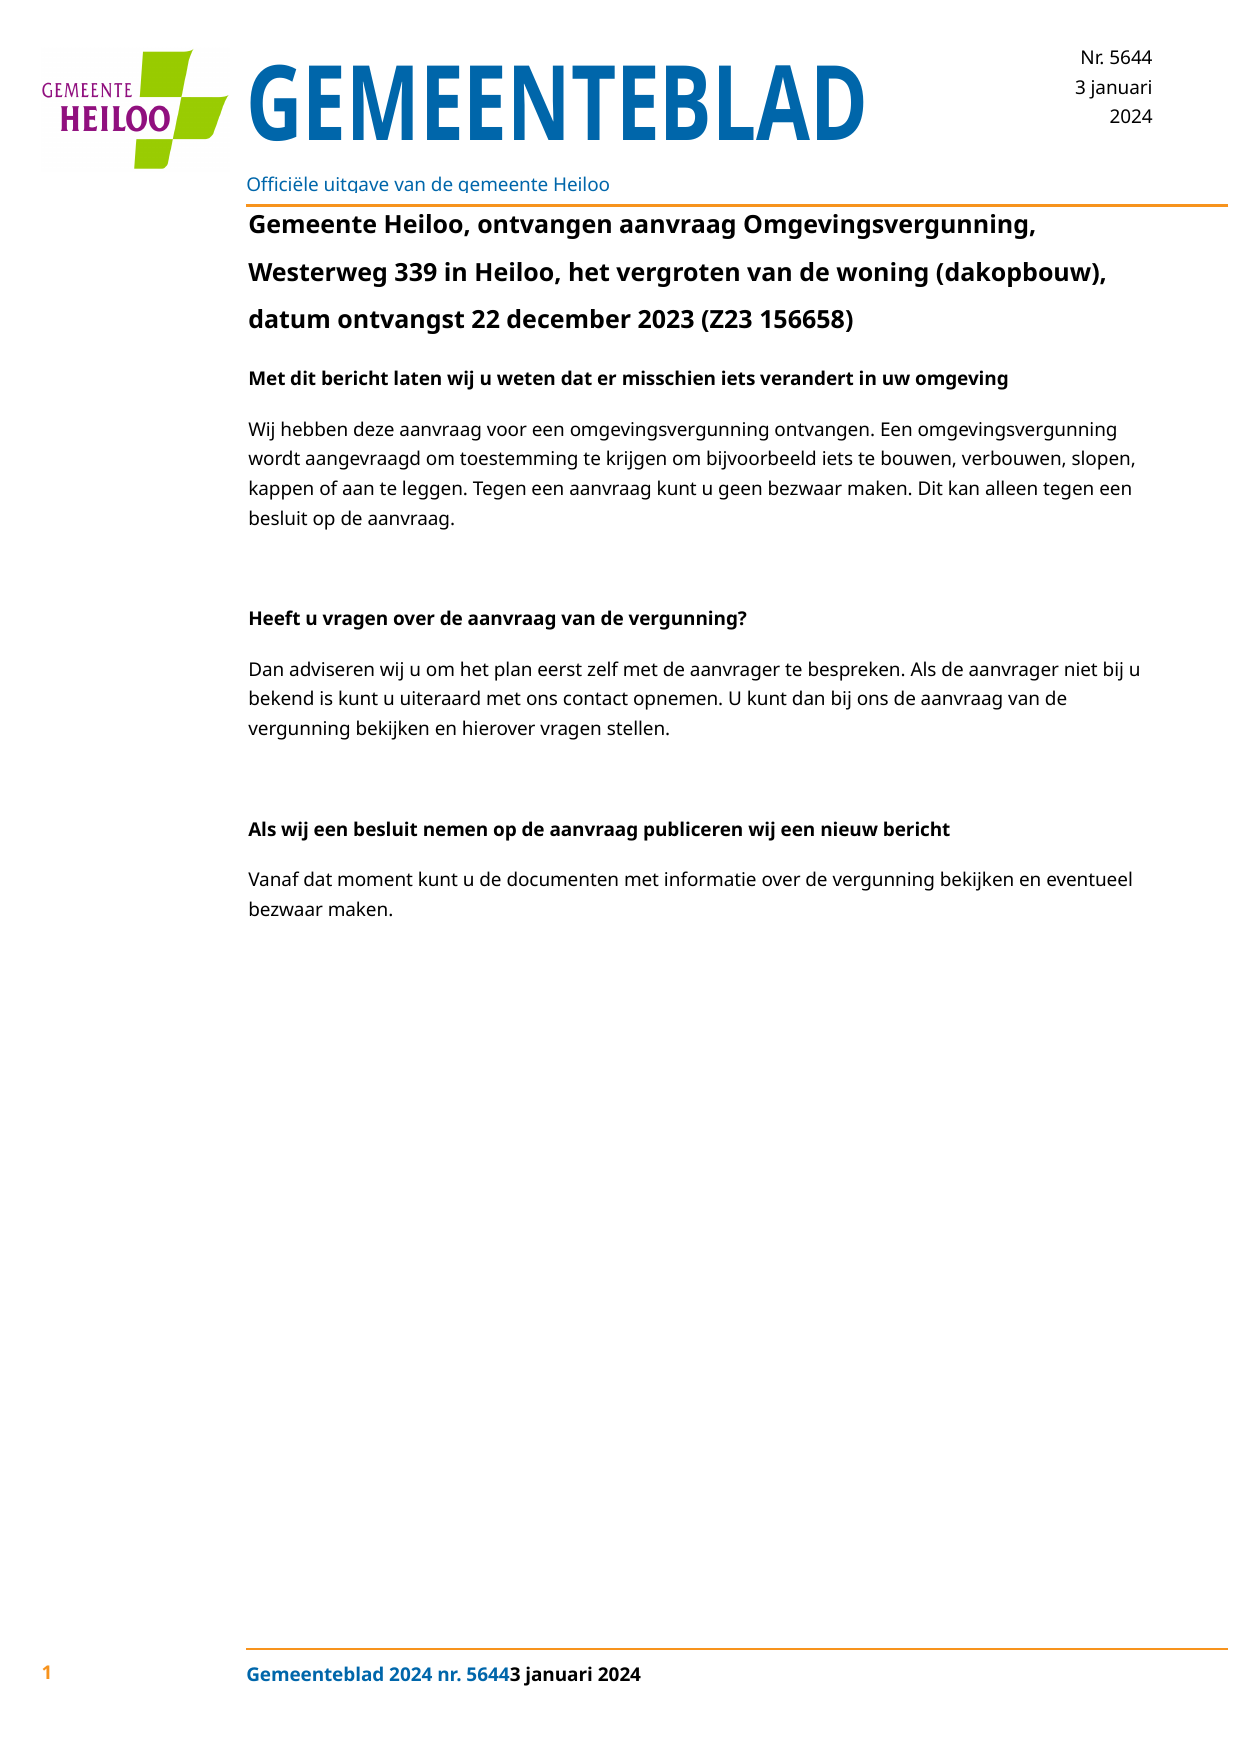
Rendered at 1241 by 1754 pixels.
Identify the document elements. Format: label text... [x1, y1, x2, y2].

text Vanaf dat moment kunt u de documenten met informatie over de vergunning bekijken en eventueel bezwaar maken. [248, 866, 1152, 922]
text Als wij een besluit nemen op de aanvraag publiceren wij een nieuw bericht [248, 816, 1152, 842]
text Dan adviseren wij u om het plan eerst zelf met de aanvrager te bespreken. Als de aanvrager niet bij u bekend is kunt u uiteraard met ons contact opnemen. U kunt dan bij ons de aanvraag van de vergunning bekijken en hierover vragen stellen. [248, 656, 1152, 741]
text Met dit bericht laten wij u weten dat er misschien iets verandert in uw omgeving [248, 366, 1152, 391]
text Wij hebben deze aanvraag voor een omgevingsvergunning ontvangen. Een omgevingsvergunning wordt aangevraagd om toestemming te krijgen om bijvoorbeeld iets te bouwen, verbouwen, slopen, kappen of aan te leggen. Tegen een aanvraag kunt u geen bezwaar maken. Dit kan alleen tegen een besluit op de aanvraag. [248, 416, 1152, 530]
picture [41, 47, 231, 172]
text Heeft u vragen over de aanvraag van de vergunning? [248, 606, 1152, 631]
text Gemeente Heiloo, ontvangen aanvraag Omgevingsvergunning, Westerweg 339 in Heiloo, het vergroten van de woning (dakopbouw), datum ontvangst 22 december 2023 (Z23 156658) [248, 207, 1152, 336]
